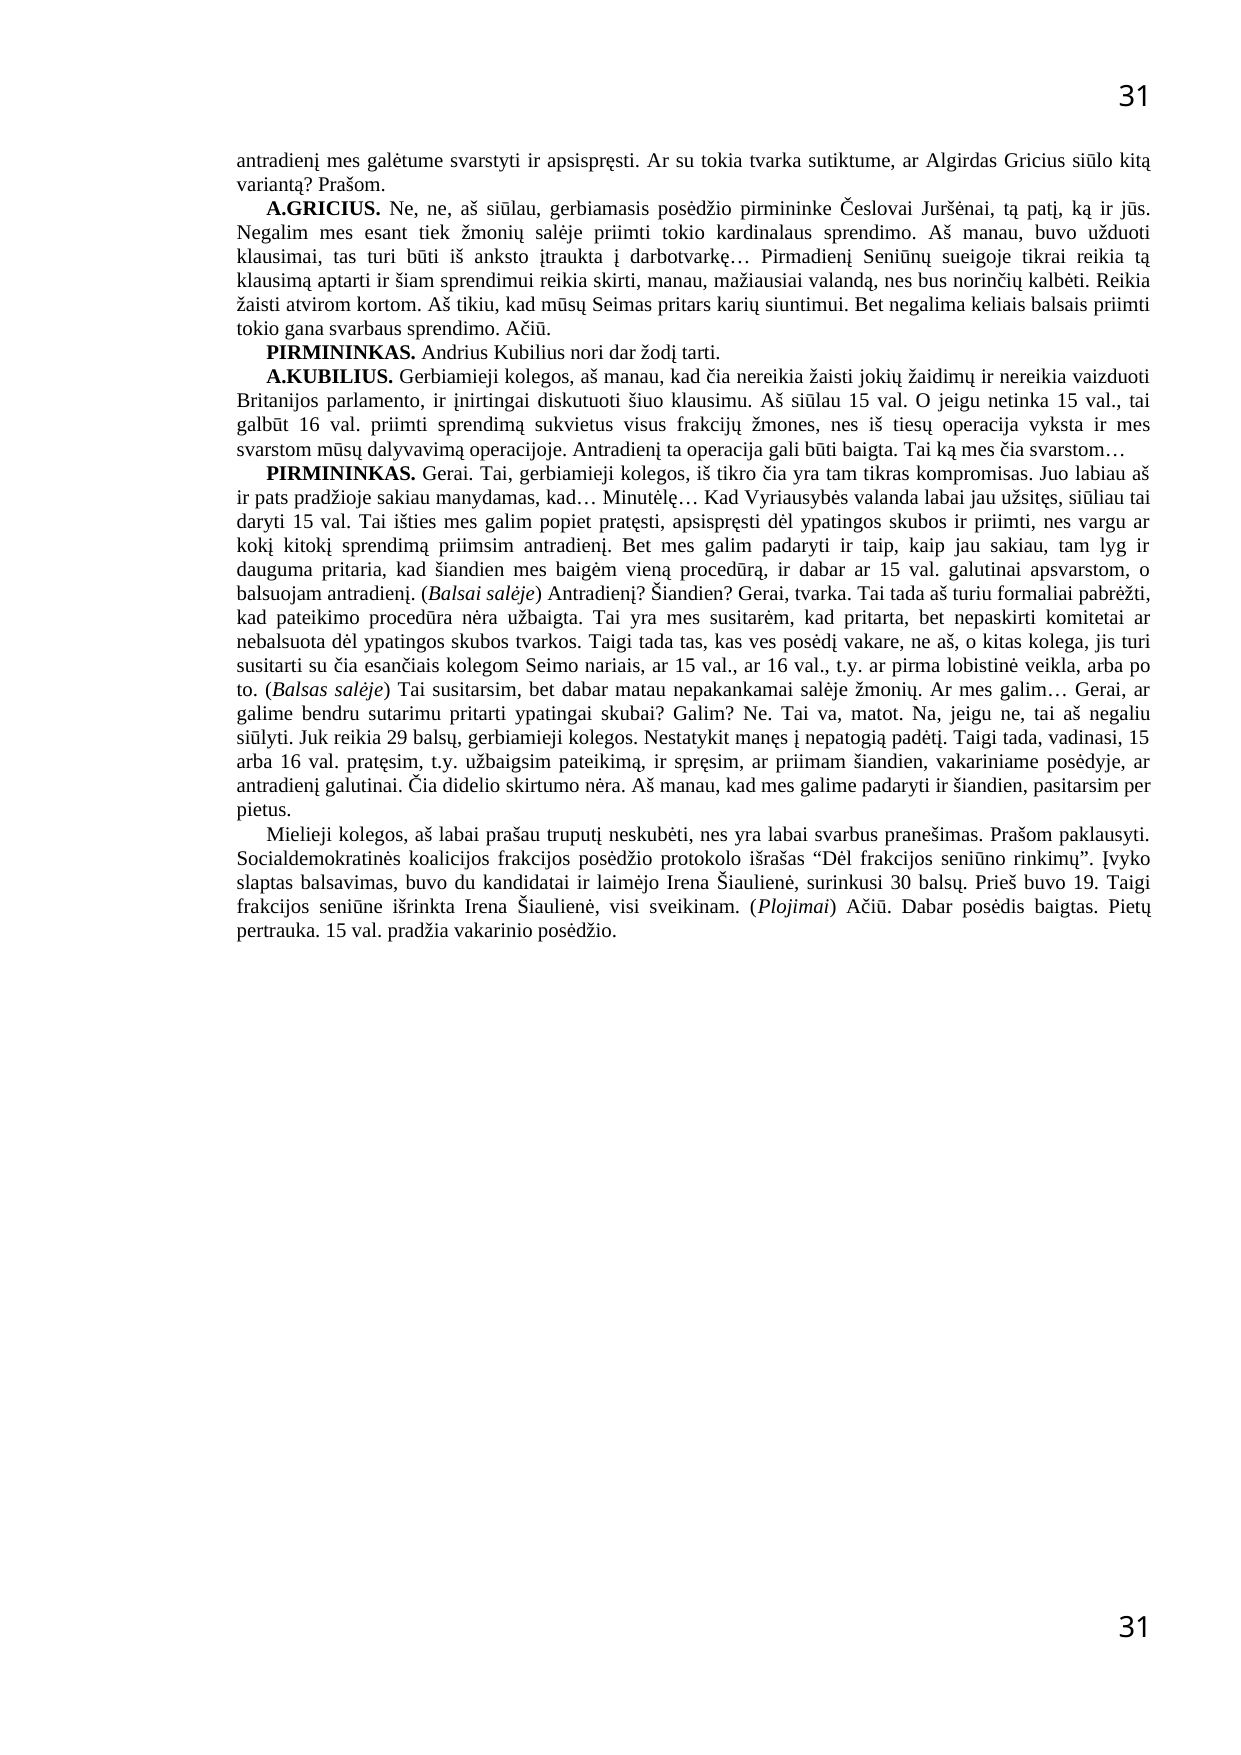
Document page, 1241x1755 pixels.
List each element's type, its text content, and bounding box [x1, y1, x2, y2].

text PIRMININKAS. Andrius Kubilius nori dar žodį tarti. [236, 340, 1152, 364]
text A.KUBILIUS. Gerbiamieji kolegos, aš manau, kad čia nereikia žaisti jokių žaidimų ir nereikia vaizduoti Britanijos parlamento, ir įnirtingai diskutuoti šiuo klausimu. Aš siūlau 15 val. O jeigu netinka 15 val., tai galbūt 16 val. priimti sprendimą sukvietus visus frakcijų žmones, nes iš tiesų operacija vyksta ir mes svarstom mūsų dalyvavimą operacijoje. Antradienį ta operacija gali būti baigta. Tai ką mes čia svarstom… [236, 364, 1152, 461]
text antradienį mes galėtume svarstyti ir apsispręsti. Ar su tokia tvarka sutiktume, ar Algirdas Gricius siūlo kitą variantą? Prašom. [236, 148, 1152, 196]
text PIRMININKAS. Gerai. Tai, gerbiamieji kolegos, iš tikro čia yra tam tikras kompromisas. Juo labiau aš ir pats pradžioje sakiau manydamas, kad… Minutėlę… Kad Vyriausybės valanda labai jau užsitęs, siūliau tai daryti 15 val. Tai išties mes galim popiet pratęsti, apsispręsti dėl ypatingos skubos ir priimti, nes vargu ar kokį kitokį sprendimą priimsim antradienį. Bet mes galim padaryti ir taip, kaip jau sakiau, tam lyg ir dauguma pritaria, kad šiandien mes baigėm vieną procedūrą, ir dabar ar 15 val. galutinai apsvarstom, o balsuojam antradienį. (Balsai salėje) Antradienį? Šiandien? Gerai, tvarka. Tai tada aš turiu formaliai pabrėžti, kad pateikimo procedūra nėra užbaigta. Tai yra mes susitarėm, kad pritarta, bet nepaskirti komitetai ar nebalsuota dėl ypatingos skubos tvarkos. Taigi tada tas, kas ves posėdį vakare, ne aš, o kitas kolega, jis turi susitarti su čia esančiais kolegom Seimo nariais, ar 15 val., ar 16 val., t.y. ar pirma lobistinė veikla, arba po to. (Balsas salėje) Tai susitarsim, bet dabar matau nepakankamai salėje žmonių. Ar mes galim… Gerai, ar galime bendru sutarimu pritarti ypatingai skubai? Galim? Ne. Tai va, matot. Na, jeigu ne, tai aš negaliu siūlyti. Juk reikia 29 balsų, gerbiamieji kolegos. Nestatykit manęs į nepatogią padėtį. Taigi tada, vadinasi, 15 arba 16 val. pratęsim, t.y. užbaigsim pateikimą, ir spręsim, ar priimam šiandien, vakariniame posėdyje, ar antradienį galutinai. Čia didelio skirtumo nėra. Aš manau, kad mes galime padaryti ir šiandien, pasitarsim per pietus. [236, 461, 1152, 821]
text A.GRICIUS. Ne, ne, aš siūlau, gerbiamasis posėdžio pirmininke Česlovai Juršėnai, tą patį, ką ir jūs. Negalim mes esant tiek žmonių salėje priimti tokio kardinalaus sprendimo. Aš manau, buvo užduoti klausimai, tas turi būti iš anksto įtraukta į darbotvarkę… Pirmadienį Seniūnų sueigoje tikrai reikia tą klausimą aptarti ir šiam sprendimui reikia skirti, manau, mažiausiai valandą, nes bus norinčių kalbėti. Reikia žaisti atvirom kortom. Aš tikiu, kad mūsų Seimas pritars karių siuntimui. Bet negalima keliais balsais priimti tokio gana svarbaus sprendimo. Ačiū. [236, 196, 1152, 340]
text Mielieji kolegos, aš labai prašau truputį neskubėti, nes yra labai svarbus pranešimas. Prašom paklausyti. Socialdemokratinės koalicijos frakcijos posėdžio protokolo išrašas “Dėl frakcijos seniūno rinkimų”. Įvyko slaptas balsavimas, buvo du kandidatai ir laimėjo Irena Šiaulienė, surinkusi 30 balsų. Prieš buvo 19. Taigi frakcijos seniūne išrinkta Irena Šiaulienė, visi sveikinam. (Plojimai) Ačiū. Dabar posėdis baigtas. Pietų pertrauka. 15 val. pradžia vakarinio posėdžio. [236, 821, 1152, 942]
